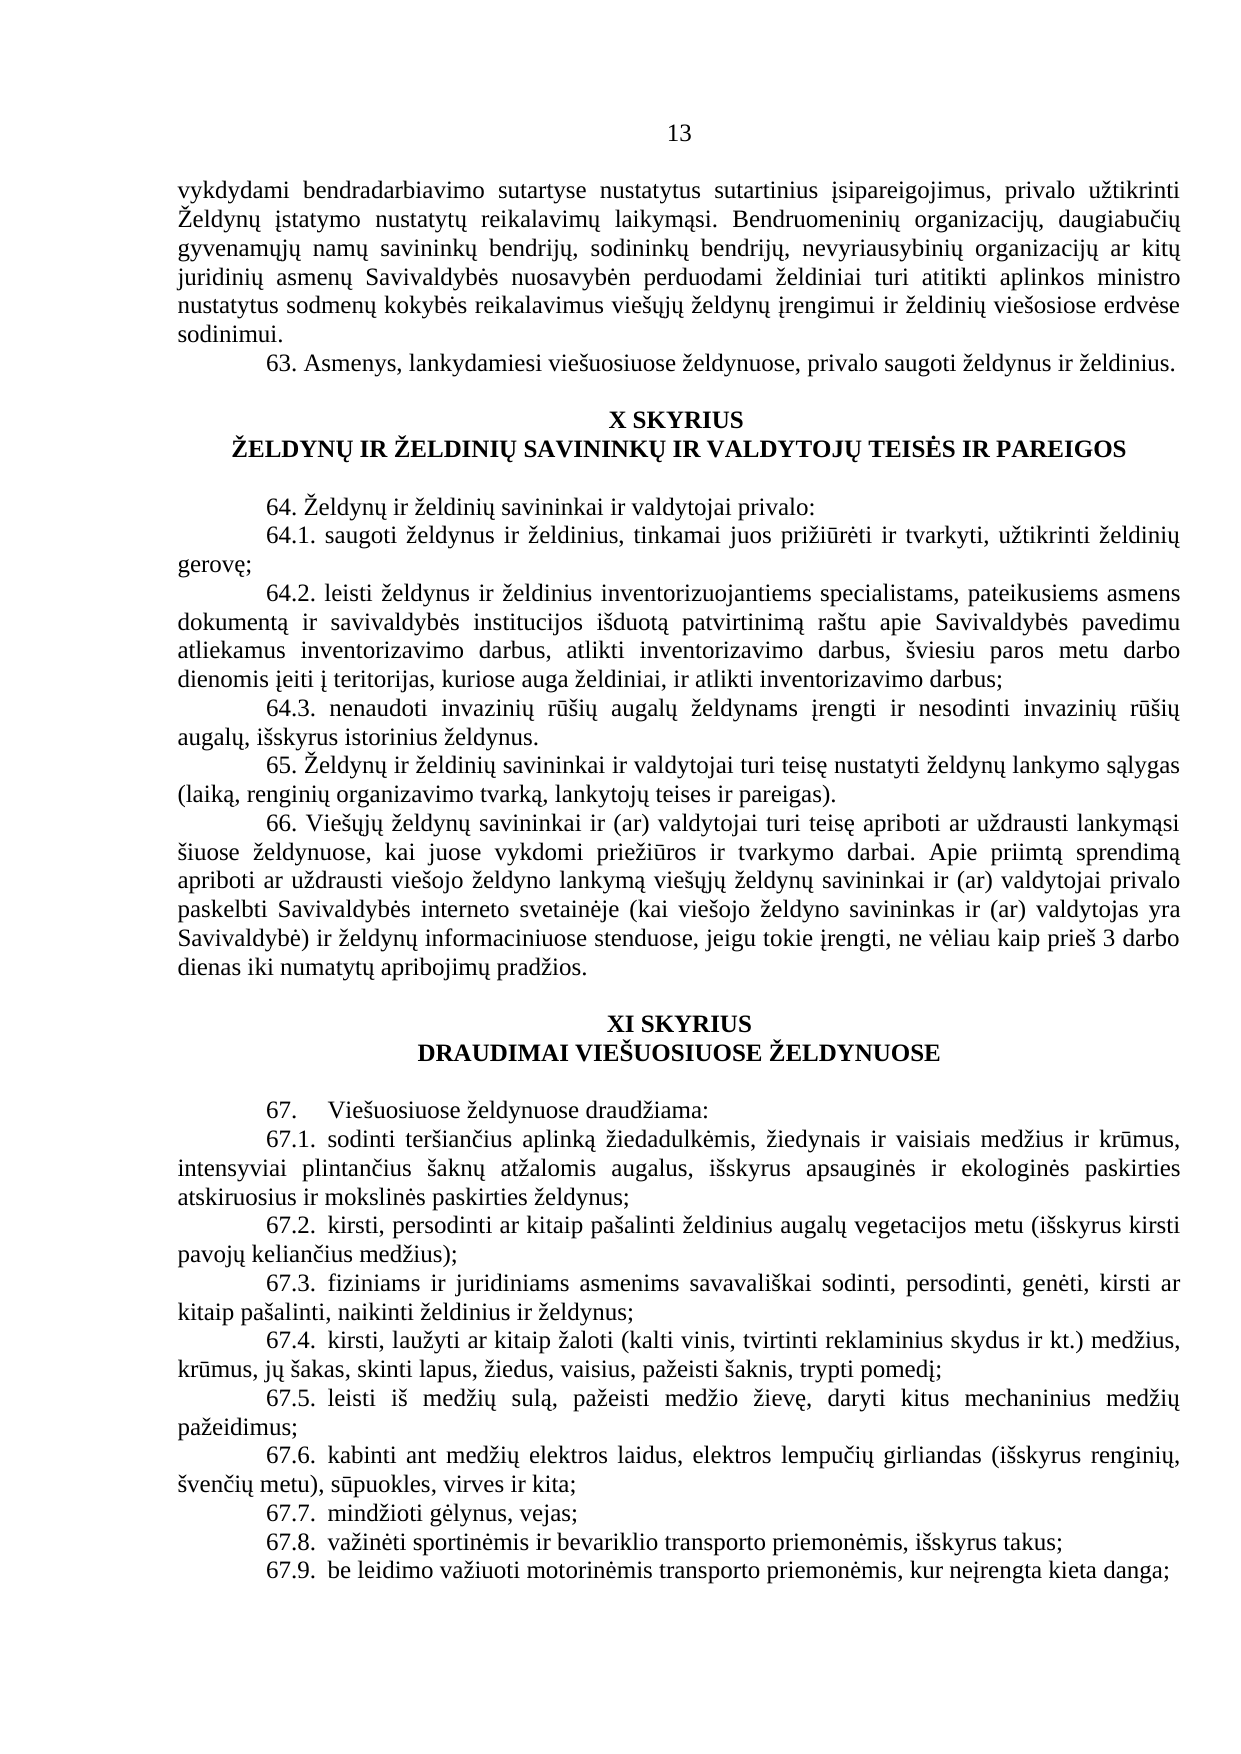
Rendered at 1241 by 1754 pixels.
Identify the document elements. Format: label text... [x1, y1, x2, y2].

text XI SKYRIUS [177, 1009, 1181, 1038]
text 64. Želdynų ir želdinių savininkai ir valdytojai privalo: [177, 492, 1181, 521]
text 66. Viešųjų želdynų savininkai ir (ar) valdytojai turi teisę apriboti ar uždrausti lankymąsi šiuose želdynuose, kai juose vykdomi priežiūros ir tvarkymo darbai. Apie priimtą sprendimą apriboti ar uždrausti viešojo želdyno lankymą viešųjų želdynų savininkai ir (ar) valdytojai privalo paskelbti Savivaldybės interneto svetainėje (kai viešojo želdyno savininkas ir (ar) valdytojas yra Savivaldybė) ir želdynų informaciniuose stenduose, jeigu tokie įrengti, ne vėliau kaip prieš 3 darbo dienas iki numatytų apribojimų pradžios. [177, 808, 1181, 981]
text 64.1. saugoti želdynus ir želdinius, tinkamai juos prižiūrėti ir tvarkyti, užtikrinti želdinių gerovę; [177, 521, 1181, 578]
text 67.5. leisti iš medžių sulą, pažeisti medžio žievę, daryti kitus mechaninius medžių pažeidimus; [177, 1383, 1181, 1441]
text 67.1. sodinti teršiančius aplinką žiedadulkėmis, žiedynais ir vaisiais medžius ir krūmus, intensyviai plintančius šaknų atžalomis augalus, išskyrus apsauginės ir ekologinės paskirties atskiruosius ir mokslinės paskirties želdynus; [177, 1124, 1181, 1211]
text 67. Viešuosiuose želdynuose draudžiama: [177, 1096, 1181, 1124]
text 67.9. be leidimo važiuoti motorinėmis transporto priemonėmis, kur neįrengta kieta danga; [177, 1556, 1181, 1584]
text ŽELDYNŲ IR ŽELDINIŲ SAVININKŲ IR VALDYTOJŲ TEISĖS IR PAREIGOS [177, 434, 1181, 463]
text DRAUDIMAI VIEŠUOSIUOSE ŽELDYNUOSE [177, 1038, 1181, 1067]
text 67.8. važinėti sportinėmis ir bevariklio transporto priemonėmis, išskyrus takus; [177, 1527, 1181, 1556]
text 67.2. kirsti, persodinti ar kitaip pašalinti želdinius augalų vegetacijos metu (išskyrus kirsti pavojų keliančius medžius); [177, 1211, 1181, 1268]
text 65. Želdynų ir želdinių savininkai ir valdytojai turi teisę nustatyti želdynų lankymo sąlygas (laiką, renginių organizavimo tvarką, lankytojų teises ir pareigas). [177, 751, 1181, 808]
text 63. Asmenys, lankydamiesi viešuosiuose želdynuose, privalo saugoti želdynus ir želdinius. [177, 348, 1181, 377]
text 64.3. nenaudoti invazinių rūšių augalų želdynams įrengti ir nesodinti invazinių rūšių augalų, išskyrus istorinius želdynus. [177, 693, 1181, 751]
text 67.6. kabinti ant medžių elektros laidus, elektros lempučių girliandas (išskyrus renginių, švenčių metu), sūpuokles, virves ir kita; [177, 1441, 1181, 1498]
text 64.2. leisti želdynus ir želdinius inventorizuojantiems specialistams, pateikusiems asmens dokumentą ir savivaldybės institucijos išduotą patvirtinimą raštu apie Savivaldybės pavedimu atliekamus inventorizavimo darbus, atlikti inventorizavimo darbus, šviesiu paros metu darbo dienomis įeiti į teritorijas, kuriose auga želdiniai, ir atlikti inventorizavimo darbus; [177, 578, 1181, 693]
text 67.4. kirsti, laužyti ar kitaip žaloti (kalti vinis, tvirtinti reklaminius skydus ir kt.) medžius, krūmus, jų šakas, skinti lapus, žiedus, vaisius, pažeisti šaknis, trypti pomedį; [177, 1326, 1181, 1383]
text 67.7. mindžioti gėlynus, vejas; [177, 1498, 1181, 1527]
text vykdydami bendradarbiavimo sutartyse nustatytus sutartinius įsipareigojimus, privalo užtikrinti Želdynų įstatymo nustatytų reikalavimų laikymąsi. Bendruomeninių organizacijų, daugiabučių gyvenamųjų namų savininkų bendrijų, sodininkų bendrijų, nevyriausybinių organizacijų ar kitų juridinių asmenų Savivaldybės nuosavybėn perduodami želdiniai turi atitikti aplinkos ministro nustatytus sodmenų kokybės reikalavimus viešųjų želdynų įrengimui ir želdinių viešosiose erdvėse sodinimui. [177, 176, 1181, 348]
text X SKYRIUS [177, 406, 1181, 434]
text 67.3. fiziniams ir juridiniams asmenims savavališkai sodinti, persodinti, genėti, kirsti ar kitaip pašalinti, naikinti želdinius ir želdynus; [177, 1268, 1181, 1326]
